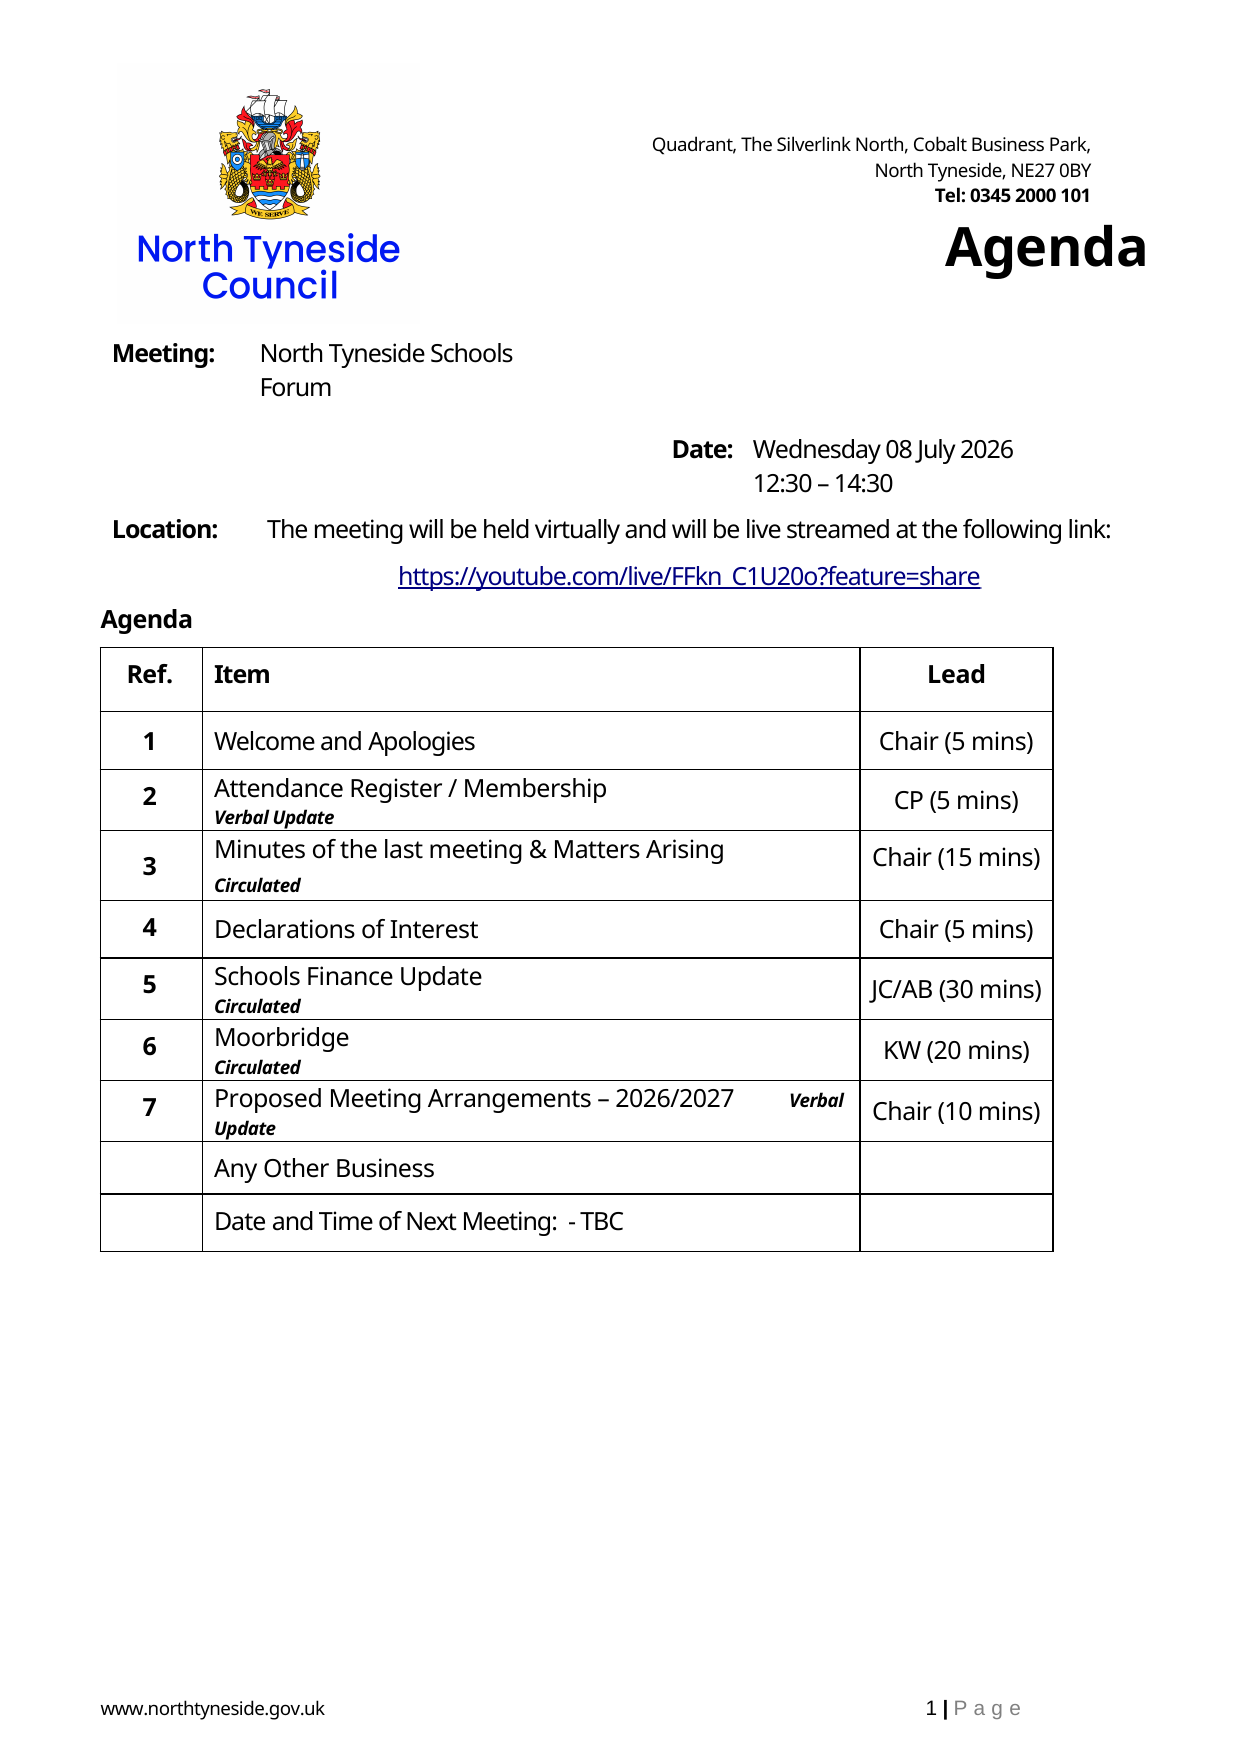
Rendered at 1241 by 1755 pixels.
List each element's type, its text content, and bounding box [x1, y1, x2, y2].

text Tel: 0345 2000 101 [539, 183, 1092, 208]
table_cell [861, 1195, 1052, 1251]
table_cell Moorbridge Circulated [203, 1020, 859, 1079]
table_cell JC/AB (30 mins) [861, 959, 1052, 1018]
table_header Meeting: [100, 323, 248, 499]
table_cell Welcome and Apologies [203, 712, 859, 769]
table_cell 1 [101, 712, 202, 769]
table_cell Declarations of Interest [203, 901, 859, 957]
table_cell Chair (15 mins) [861, 831, 1052, 899]
table_cell Location: [100, 500, 248, 593]
table_cell 2 [101, 770, 202, 830]
table_cell Chair (5 mins) [861, 901, 1052, 957]
text Agenda [100, 605, 966, 634]
table_cell 3 [101, 831, 202, 899]
table_header Lead [861, 648, 1052, 711]
table_header Wednesday 08 July 2026 12:30 – 14:30 [741, 431, 1134, 499]
text Quadrant, The Silverlink North, Cobalt Business Park, [539, 132, 1092, 157]
table_header Ref. [101, 648, 202, 711]
table_header Item [203, 648, 859, 711]
table_cell Schools Finance Update Circulated [203, 959, 859, 1018]
table_cell 7 [101, 1081, 202, 1141]
text [524, 124, 1117, 221]
table_header Date: [660, 431, 741, 499]
table_cell Chair (5 mins) [861, 712, 1052, 769]
table_cell KW (20 mins) [861, 1020, 1052, 1079]
table_cell Any Other Business [203, 1142, 859, 1193]
table_cell Attendance Register / Membership Verbal Update [203, 770, 859, 830]
table_header North Tyneside Schools Forum [248, 323, 660, 499]
table_cell Chair (10 mins) [861, 1081, 1052, 1141]
table_cell Proposed Meeting Arrangements – 2026/2027 Verbal Update [203, 1081, 859, 1141]
table_cell [101, 1195, 202, 1251]
table_cell Date and Time of Next Meeting: - TBC [203, 1195, 859, 1251]
table_cell Minutes of the last meeting & Matters Arising Circulated [203, 831, 859, 899]
table_cell CP (5 mins) [861, 770, 1052, 830]
table_cell The meeting will be held virtually and will be live streamed at the following link: https://youtube.com/live/FFkn_C1U20o?feature=share [248, 500, 1134, 593]
table_cell 5 [101, 959, 202, 1018]
table_cell [861, 1142, 1052, 1193]
text North Tyneside, NE27 0BY [539, 157, 1092, 183]
table_cell [101, 1142, 202, 1193]
table_cell 4 [101, 901, 202, 957]
table_cell 6 [101, 1020, 202, 1079]
